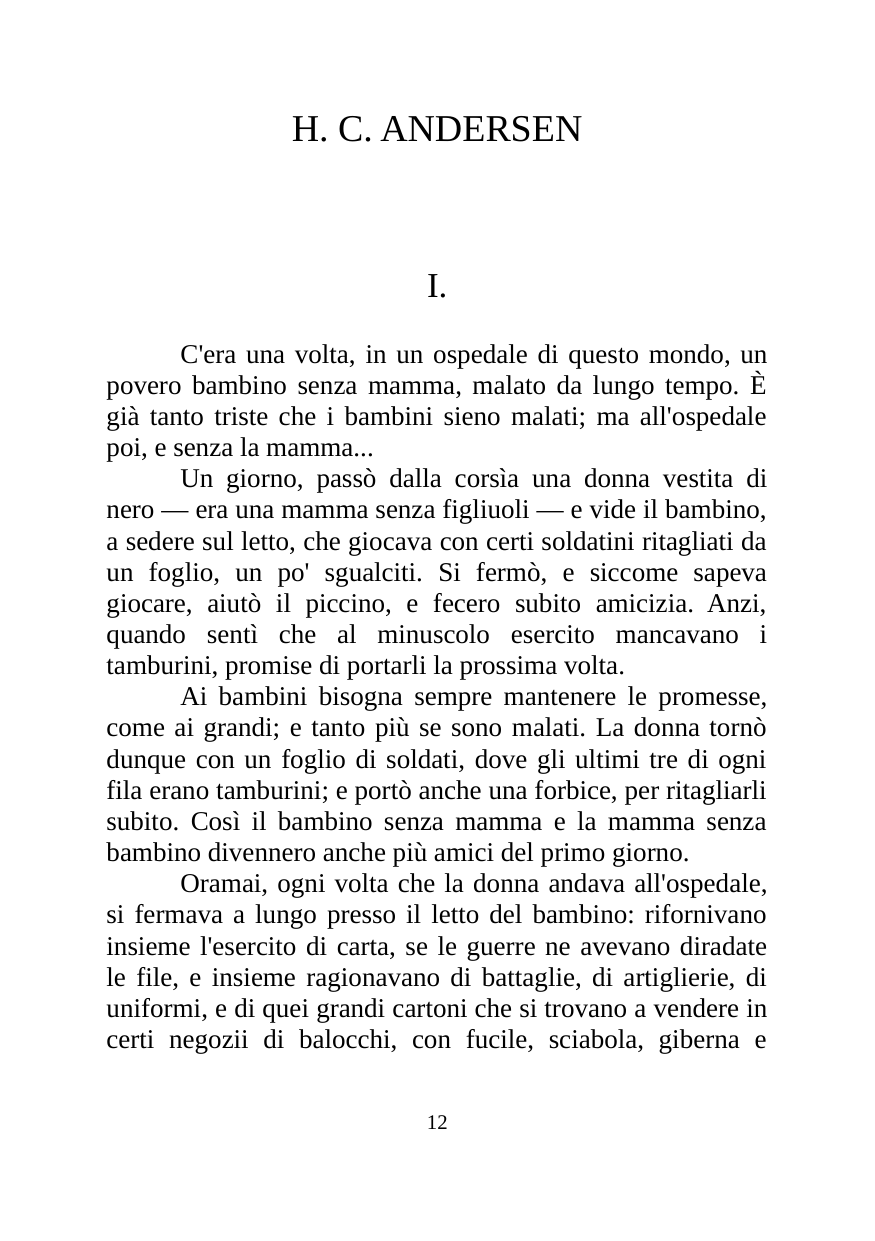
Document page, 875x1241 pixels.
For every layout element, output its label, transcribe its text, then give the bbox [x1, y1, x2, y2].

text Ai bambini bisogna sempre mantenere le promesse, come ai grandi; e tanto più se sono malati. La donna tornò dunque con un foglio di soldati, dove gli ultimi tre di ogni fila erano tamburini; e portò anche una forbice, per ritagliarli subito. Così il bambino senza mamma e la mamma senza bambino divennero anche più amici del primo giorno. [106, 680, 768, 867]
text Oramai, ogni volta che la donna andava all'ospedale, si fermava a lungo presso il letto del bambino: rifornivano insieme l'esercito di carta, se le guerre ne avevano diradate le file, e insieme ragionavano di battaglie, di artiglierie, di uniformi, e di quei grandi cartoni che si trovano a vendere in certi negozii di balocchi, con fucile, sciabola, giberna e [106, 867, 768, 1054]
text Un giorno, passò dalla corsìa una donna vestita di nero — era una mamma senza figliuoli — e vide il bambino, a sedere sul letto, che giocava con certi soldatini ritagliati da un foglio, un po' sgualciti. Si fermò, e siccome sapeva giocare, aiutò il piccino, e fecero subito amicizia. Anzi, quando sentì che al minuscolo esercito mancavano i tamburini, promise di portarli la prossima volta. [106, 462, 768, 680]
text C'era una volta, in un ospedale di questo mondo, un povero bambino senza mamma, malato da lungo tempo. È già tanto triste che i bambini sieno malati; ma all'ospedale poi, e senza la mamma... [106, 338, 768, 462]
subtitle I. [106, 265, 768, 305]
subtitle H. C. ANDERSEN [106, 106, 768, 150]
